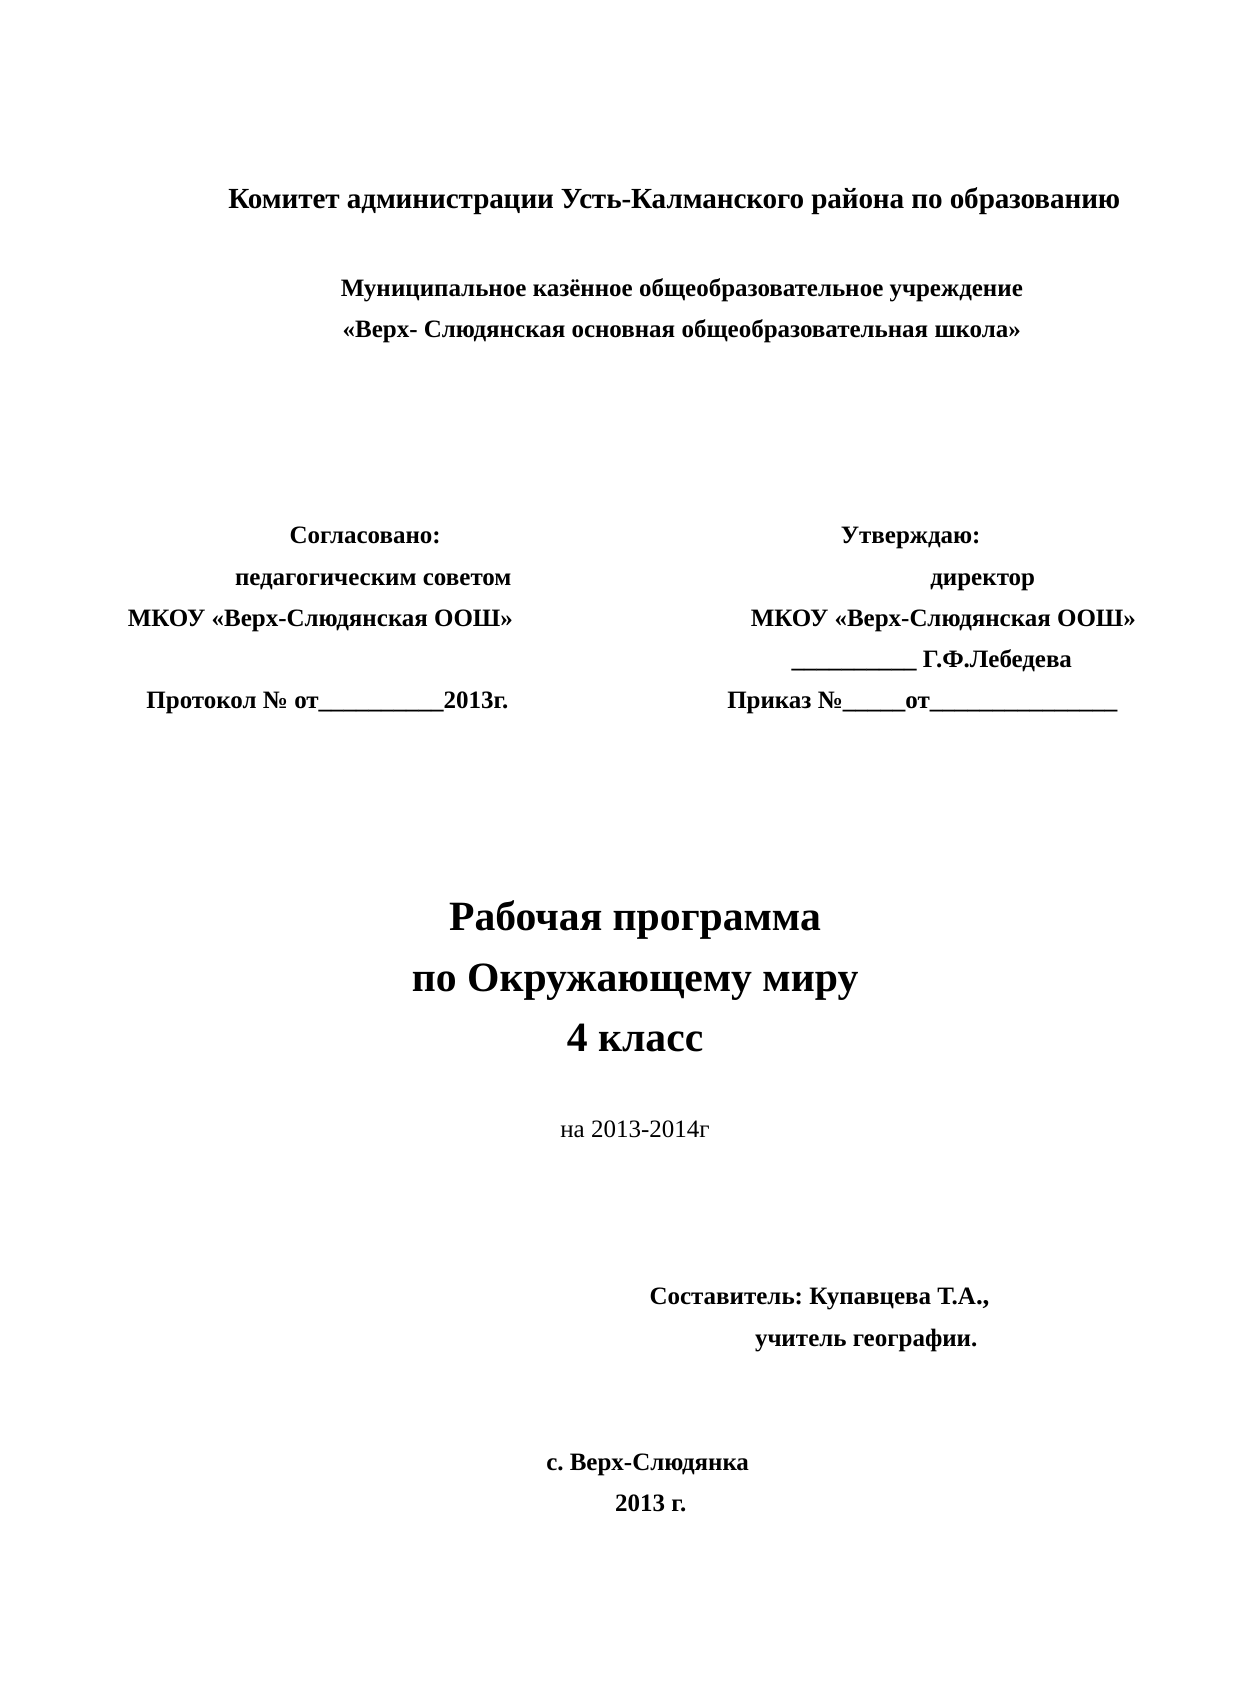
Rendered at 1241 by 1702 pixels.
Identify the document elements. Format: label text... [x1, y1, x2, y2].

text Комитет администрации Усть-Калманского района по образованию [89, 181, 1172, 214]
text по Окружающему миру [89, 952, 1181, 1000]
text учитель географии. [89, 1323, 1181, 1352]
text __________ Г.Ф.Лебедева [89, 644, 1181, 673]
text на 2013-2014г [89, 1114, 1181, 1143]
text МКОУ «Верх-Слюдянская ООШ» МКОУ «Верх-Слюдянская ООШ» [89, 603, 1181, 632]
text Составитель: Купавцева Т.А., [89, 1279, 1181, 1311]
text педагогическим советом директор [89, 562, 1181, 591]
text 2013 г. [89, 1488, 1181, 1517]
text «Верх- Слюдянская основная общеобразовательная школа» [89, 314, 1181, 343]
text Муниципальное казённое общеобразовательное учреждение [89, 273, 1181, 302]
text с. Верх-Слюдянка [89, 1447, 1181, 1476]
text Рабочая программа [89, 892, 1181, 940]
text Согласовано: Утверждаю: [89, 521, 1181, 549]
text 4 класс [89, 1013, 1181, 1061]
text Протокол № от__________2013г. Приказ №_____от_______________ [89, 686, 1181, 714]
